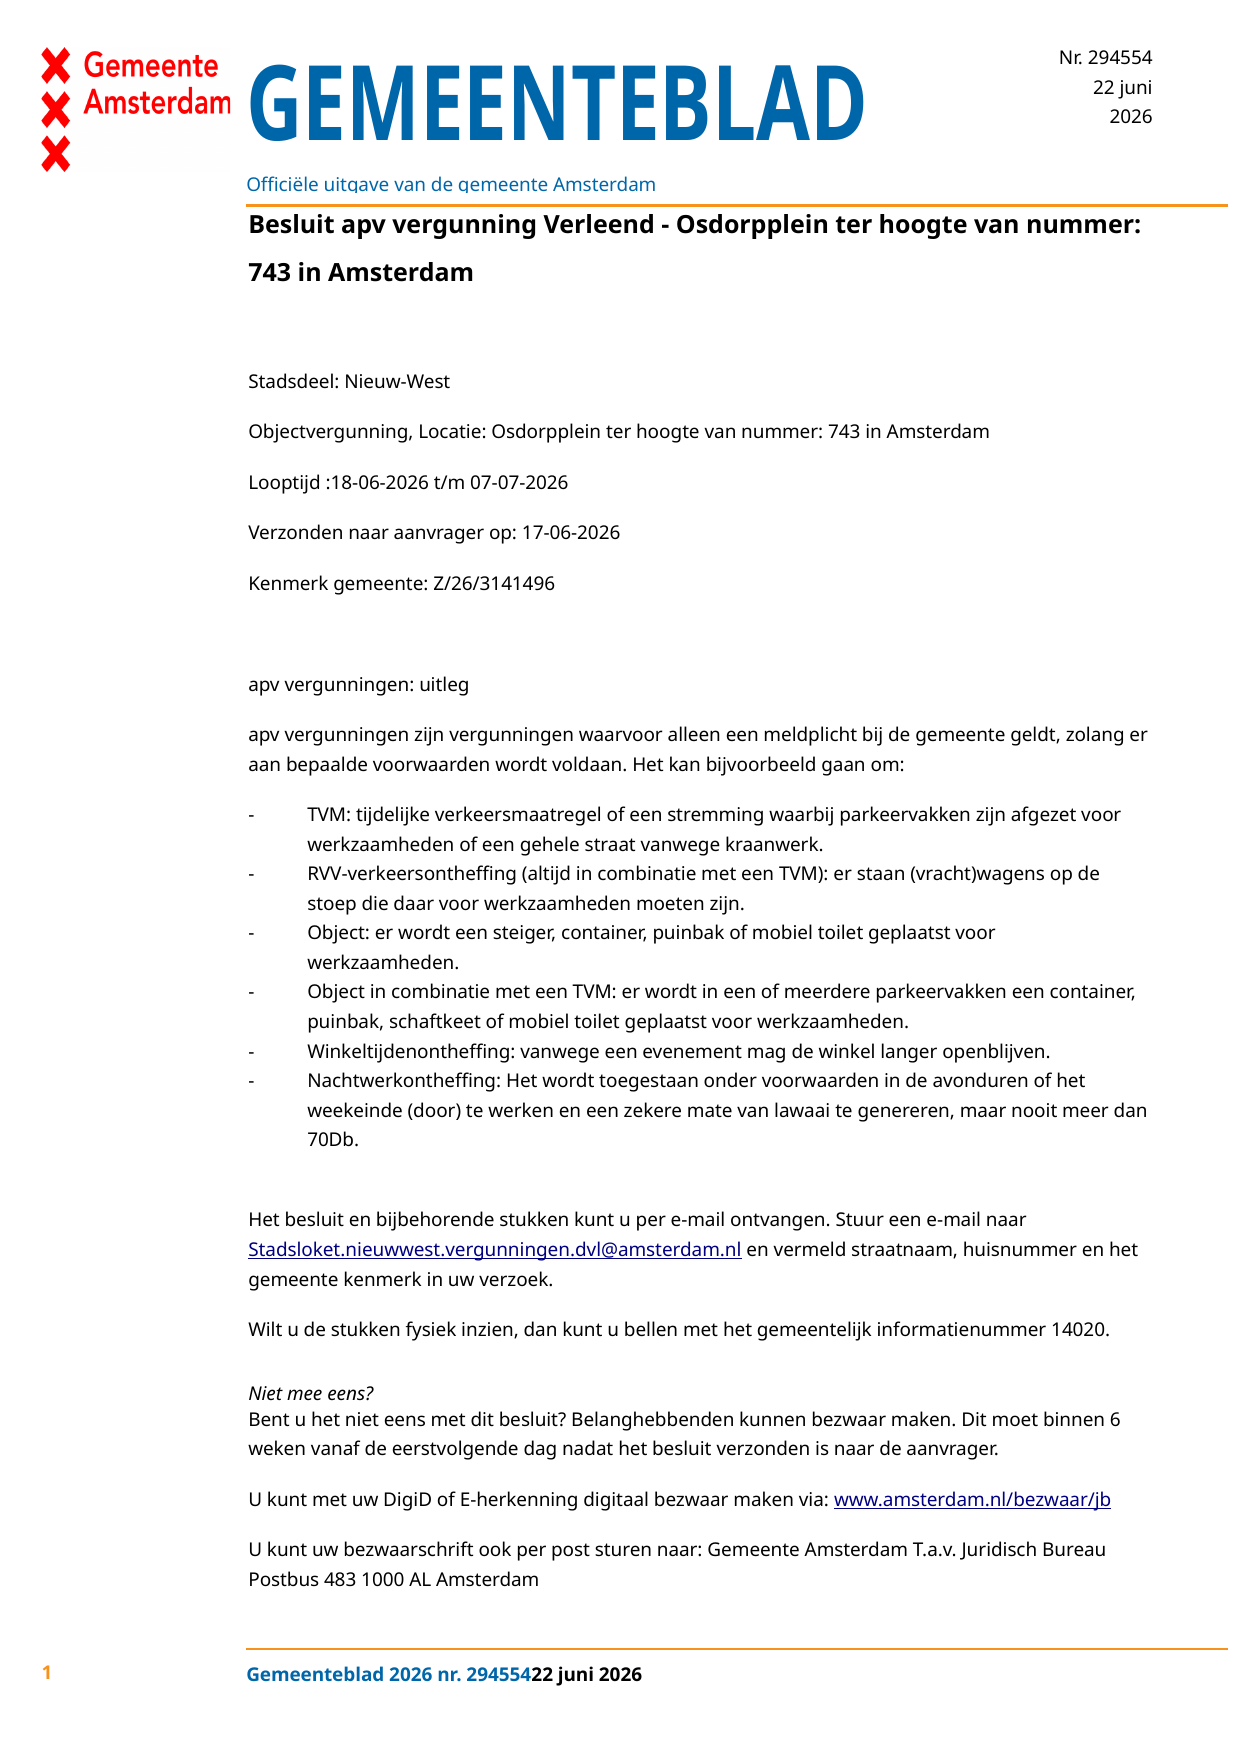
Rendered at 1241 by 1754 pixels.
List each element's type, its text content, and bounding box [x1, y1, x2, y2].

list Winkeltijdenontheffing: vanwege een evenement mag de winkel langer openblijven. [248, 1038, 1152, 1064]
list Object in combinatie met een TVM: er wordt in een of meerdere parkeervakken een container, puinbak, schaftkeet of mobiel toilet geplaatst voor werkzaamheden. [248, 979, 1152, 1034]
text Het besluit en bijbehorende stukken kunt u per e-mail ontvangen. Stuur een e-mail naar Stadsloket.nieuwwest.vergunningen.dvl@amsterdam.nl en vermeld straatnaam, huisnummer en het gemeente kenmerk in uw verzoek. [248, 1207, 1152, 1292]
list TVM: tijdelijke verkeersmaatregel of een stremming waarbij parkeervakken zijn afgezet voor werkzaamheden of een gehele straat vanwege kraanwerk. [248, 801, 1152, 857]
list Object: er wordt een steiger, container, puinbak of mobiel toilet geplaatst voor werkzaamheden. [248, 919, 1152, 975]
text Objectvergunning, Locatie: Osdorpplein ter hoogte van nummer: 743 in Amsterdam [248, 419, 1152, 444]
text Wilt u de stukken fysiek inzien, dan kunt u bellen met het gemeentelijk informatienummer 14020. [248, 1316, 1152, 1342]
list RVV-verkeersontheffing (altijd in combinatie met een TVM): er staan (vracht)wagens op de stoep die daar voor werkzaamheden moeten zijn. [248, 860, 1152, 916]
text Niet mee eens? [248, 1380, 1152, 1406]
text Looptijd :18-06-2026 t/m 07-07-2026 [248, 469, 1152, 495]
text Besluit apv vergunning Verleend - Osdorpplein ter hoogte van nummer: 743 in Amsterdam [248, 207, 1152, 288]
text U kunt uw bezwaarschrift ook per post sturen naar: Gemeente Amsterdam T.a.v. Juridisch Bureau Postbus 483 1000 AL Amsterdam [248, 1536, 1152, 1592]
text Stadsdeel: Nieuw-West [248, 368, 1152, 394]
text apv vergunningen zijn vergunningen waarvoor alleen een meldplicht bij de gemeente geldt, zolang er aan bepaalde voorwaarden wordt voldaan. Het kan bijvoorbeeld gaan om: [248, 721, 1152, 777]
text apv vergunningen: uitleg [248, 671, 1152, 697]
text Verzonden naar aanvrager op: 17-06-2026 [248, 519, 1152, 545]
text U kunt met uw DigiD of E-herkenning digitaal bezwaar maken via: www.amsterdam.nl/bezwaar/jb [248, 1486, 1152, 1512]
list Nachtwerkontheffing: Het wordt toegestaan onder voorwaarden in de avonduren of het weekeinde (door) te werken en een zekere mate van lawaai te genereren, maar nooit meer dan 70Db. [248, 1067, 1152, 1152]
text Bent u het niet eens met dit besluit? Belanghebbenden kunnen bezwaar maken. Dit moet binnen 6 weken vanaf de eerstvolgende dag nadat het besluit verzonden is naar de aanvrager. [248, 1406, 1152, 1461]
text Kenmerk gemeente: Z/26/3141496 [248, 570, 1152, 596]
picture [41, 47, 231, 172]
